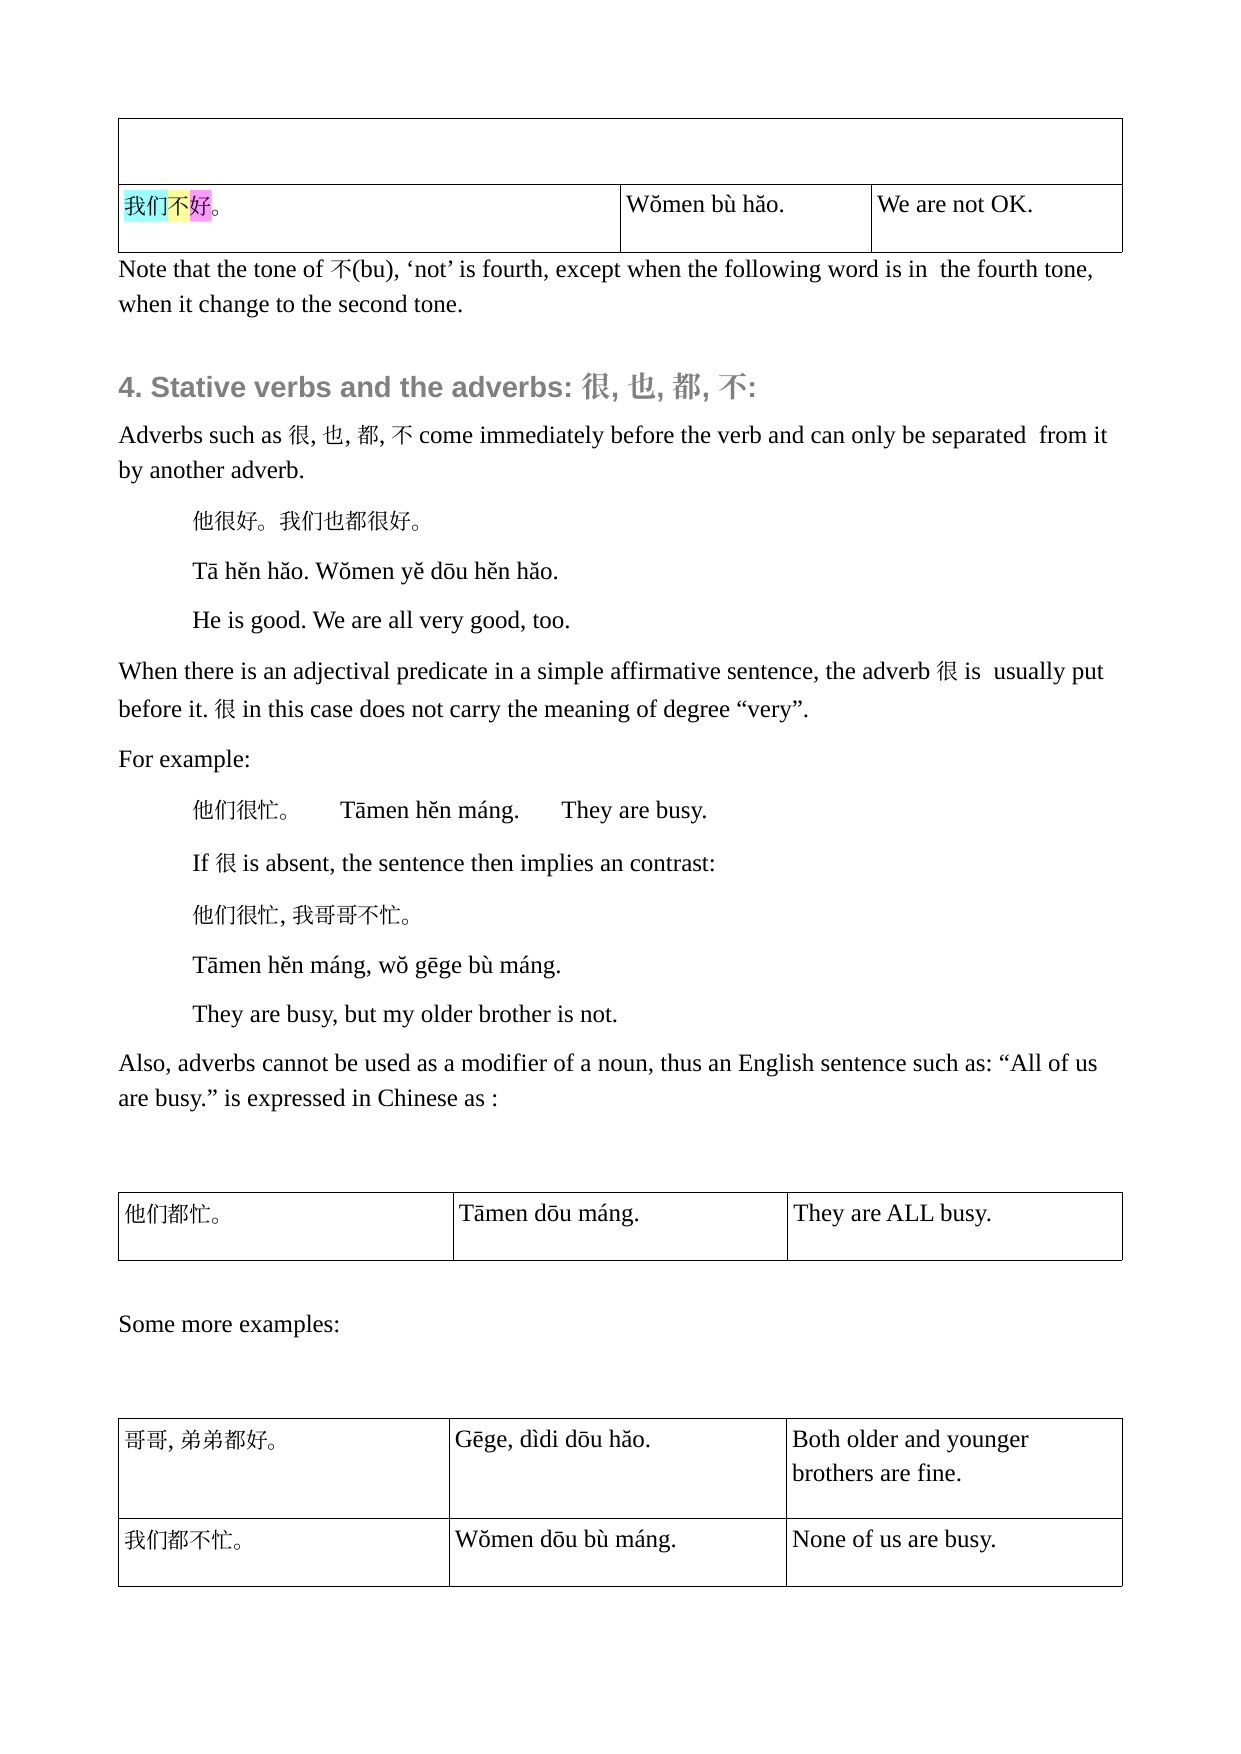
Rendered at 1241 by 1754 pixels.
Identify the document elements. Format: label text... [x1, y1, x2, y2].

table_header 他们都忙。 [119, 1193, 453, 1260]
table_header Tāmen dōu máng. [454, 1193, 787, 1260]
text When there is an adjectival predicate in a simple affirmative sentence, the adverb 很 is usually put before it. 很 in this case does not carry the meaning of degree “very”. [118, 654, 1111, 724]
table_cell 我们不好。 [119, 185, 620, 252]
text 他们很忙, 我哥哥不忙。 [118, 898, 1111, 929]
text They are busy, but my older brother is not. [118, 999, 1111, 1028]
text Note that the tone of 不(bu), ‘not’ is fourth, except when the following word is in the fourth tone, when it change to the second tone. [118, 253, 1111, 318]
table_cell [119, 119, 1122, 184]
table_header Gēge, dìdi dōu hăo. [450, 1419, 786, 1518]
table_cell Wŏmen bù hăo. [621, 185, 871, 252]
text Tāmen hĕn máng, wŏ gēge bù máng. [118, 950, 1111, 979]
subtitle 4. Stative verbs and the adverbs: 很, 也, 都, 不: [118, 363, 1122, 405]
text He is good. We are all very good, too. [118, 605, 1111, 634]
table_cell We are not OK. [872, 185, 1122, 252]
table_cell None of us are busy. [787, 1519, 1122, 1586]
text If 很 is absent, the sentence then implies an contrast: [118, 846, 1111, 877]
text For example: [118, 744, 1111, 773]
text Adverbs such as 很, 也, 都, 不 come immediately before the verb and can only be separated from it by another adverb. [118, 418, 1111, 484]
text 他们很忙。 Tāmen hĕn máng. They are busy. [118, 793, 1111, 825]
text Tā hĕn hăo. Wŏmen yĕ dōu hĕn hăo. [118, 556, 1111, 585]
table_cell Wŏmen dōu bù máng. [450, 1519, 786, 1586]
text Also, adverbs cannot be used as a modifier of a noun, thus an English sentence such as: “All of us are busy.” is expressed in Chinese as : [118, 1048, 1111, 1112]
text Some more examples: [118, 1309, 1111, 1338]
table_header They are ALL busy. [788, 1193, 1122, 1260]
table_cell 我们都不忙。 [119, 1519, 449, 1586]
table_header Both older and younger brothers are fine. [787, 1419, 1122, 1518]
table_header 哥哥, 弟弟都好。 [119, 1419, 449, 1518]
text 他很好。我们也都很好。 [118, 504, 1111, 536]
